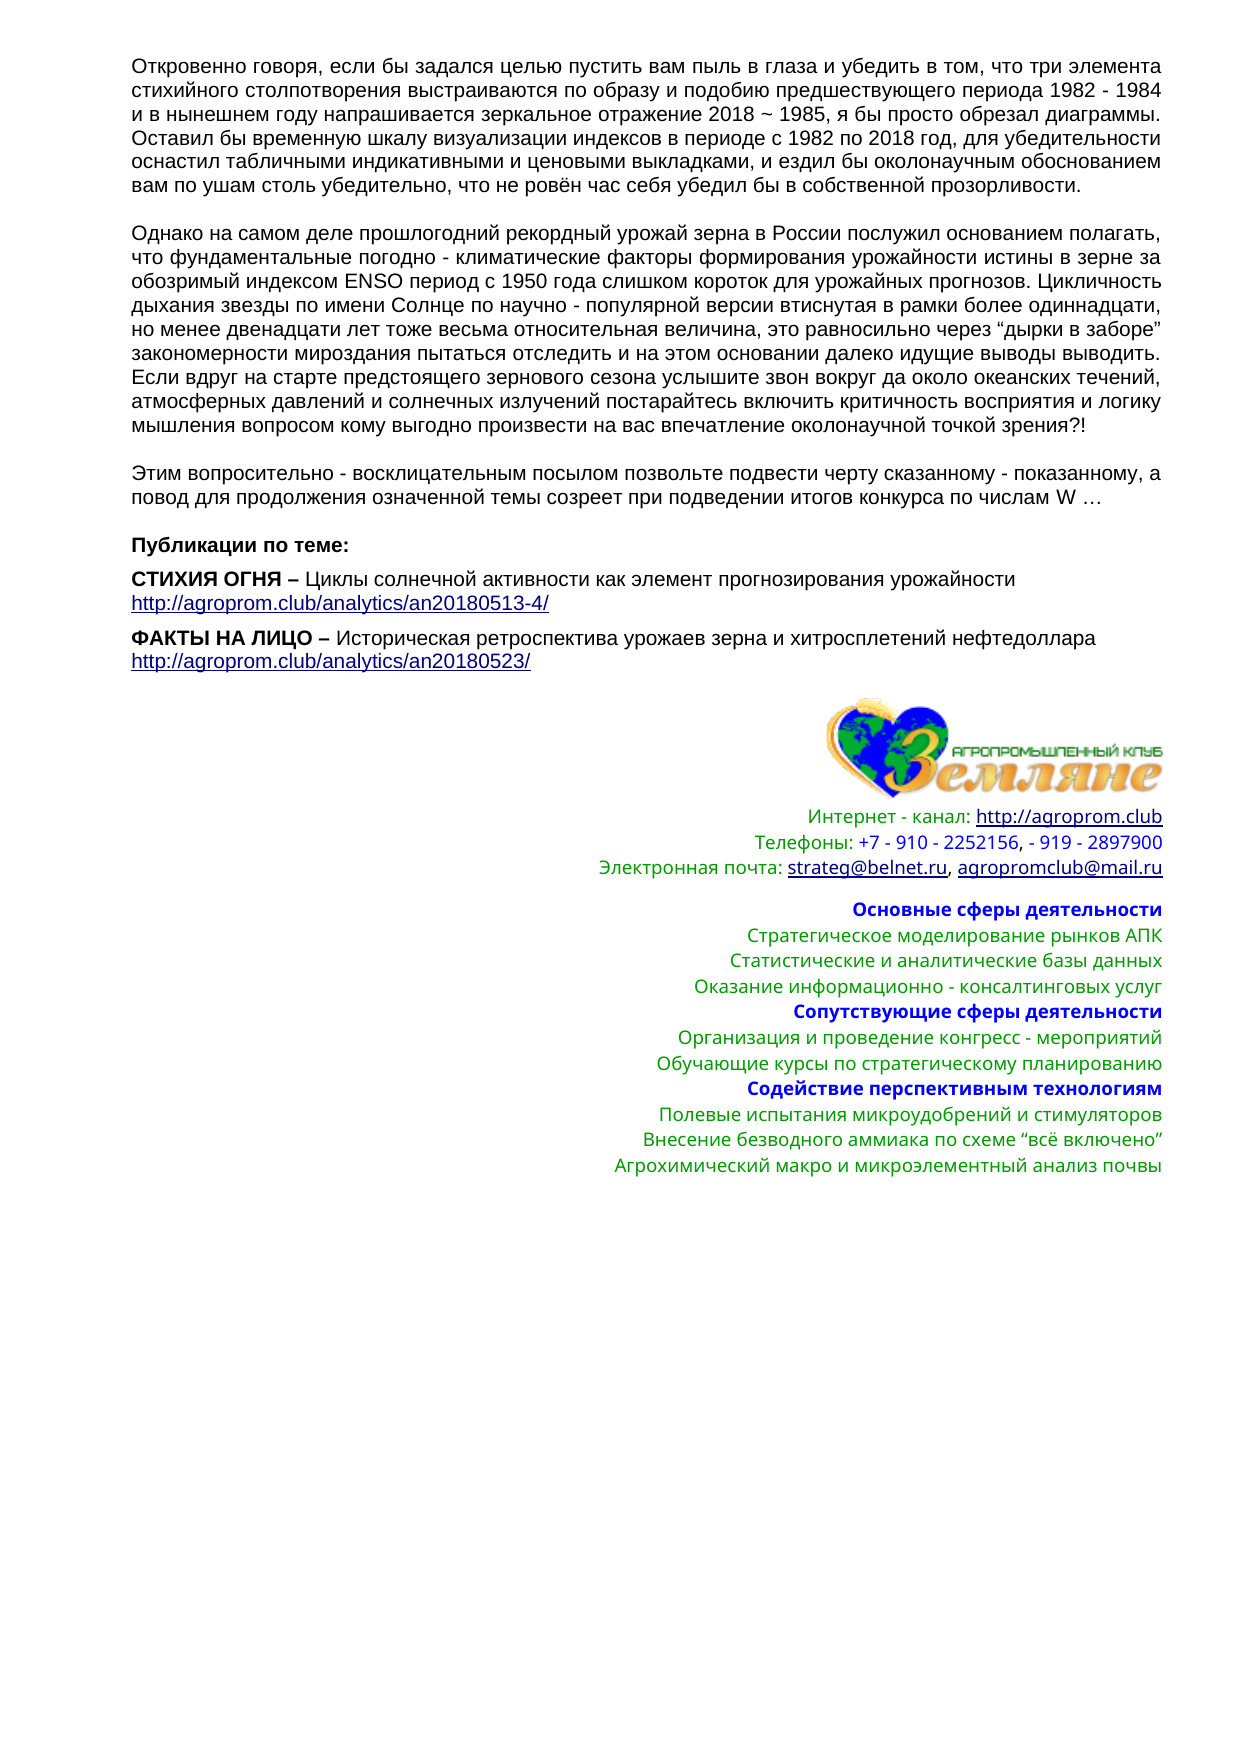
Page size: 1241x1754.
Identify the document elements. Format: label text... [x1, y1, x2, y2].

text Оказание информационно - консалтинговых услуг [131, 973, 1162, 999]
text Агрохимический макро и микроэлементный анализ почвы [131, 1152, 1162, 1177]
text Статистические и аналитические базы данных [131, 948, 1162, 973]
text СТИХИЯ ОГНЯ – Циклы солнечной активности как элемент прогнозирования урожайности [131, 567, 1162, 591]
text Электронная почта: strateg@belnet.ru, agropromclub@mail.ru [131, 854, 1162, 880]
text Откровенно говоря, если бы задался целью пустить вам пыль в глаза и убедить в том, что три элемента стихийного столпотворения выстраиваются по образу и подобию предшествующего периода 1982 - 1984 и в нынешнем году напрашивается зеркальное отражение 2018 ~ 1985, я бы просто обрезал диаграммы. Оставил бы временную шкалу визуализации индексов в периоде с 1982 по 2018 год, для убедительности оснастил табличными индикативными и ценовыми выкладками, и ездил бы околонаучным обоснованием вам по ушам столь убедительно, что не ровён час себя убедил бы в собственной прозорливости. [131, 53, 1162, 197]
text Полевые испытания микроудобрений и стимуляторов [131, 1101, 1162, 1126]
text Внесение безводного аммиака по схеме “всё включено” [131, 1126, 1162, 1152]
text http://agroprom.club/analytics/an20180513-4/ [131, 591, 1162, 615]
text Интернет - канал: http://agroprom.club [131, 803, 1162, 829]
text Содействие перспективным технологиям [131, 1075, 1162, 1101]
text Стратегическое моделирование рынков АПК [131, 922, 1162, 948]
text Сопутствующие сферы деятельности [131, 999, 1162, 1024]
text Основные сферы деятельности [131, 897, 1162, 922]
text Организация и проведение конгресс - мероприятий [131, 1024, 1162, 1050]
text Публикации по теме: [131, 533, 1162, 557]
text Телефоны: +7 - 910 - 2252156, - 919 - 2897900 [131, 829, 1162, 854]
text Обучающие курсы по стратегическому планированию [131, 1050, 1162, 1075]
text ФАКТЫ НА ЛИЦО – Историческая ретроспектива урожаев зерна и хитросплетений нефтедоллара [131, 625, 1162, 649]
text http://agroprom.club/analytics/an20180523/ [131, 649, 1162, 673]
text Однако на самом деле прошлогодний рекордный урожай зерна в России послужил основанием полагать, что фундаментальные погодно - климатические факторы формирования урожайности истины в зерне за обозримый индексом ENSO период с 1950 года слишком короток для урожайных прогнозов. Цикличность дыхания звезды по имени Солнце по научно - популярной версии втиснутая в рамки более одиннадцати, но менее двенадцати лет тоже весьма относительная величина, это равносильно через “дырки в заборе” закономерности мироздания пытаться отследить и на этом основании далеко идущие выводы выводить. Если вдруг на старте предстоящего зернового сезона услышите звон вокруг да около океанских течений, атмосферных давлений и солнечных излучений постарайтесь включить критичность восприятия и логику мышления вопросом кому выгодно произвести на вас впечатление околонаучной точкой зрения?! [131, 221, 1162, 437]
text Этим вопросительно - восклицательным посылом позвольте подвести черту сказанному - показанному, а повод для продолжения означенной темы созреет при подведении итогов конкурса по числам W … [131, 461, 1162, 509]
